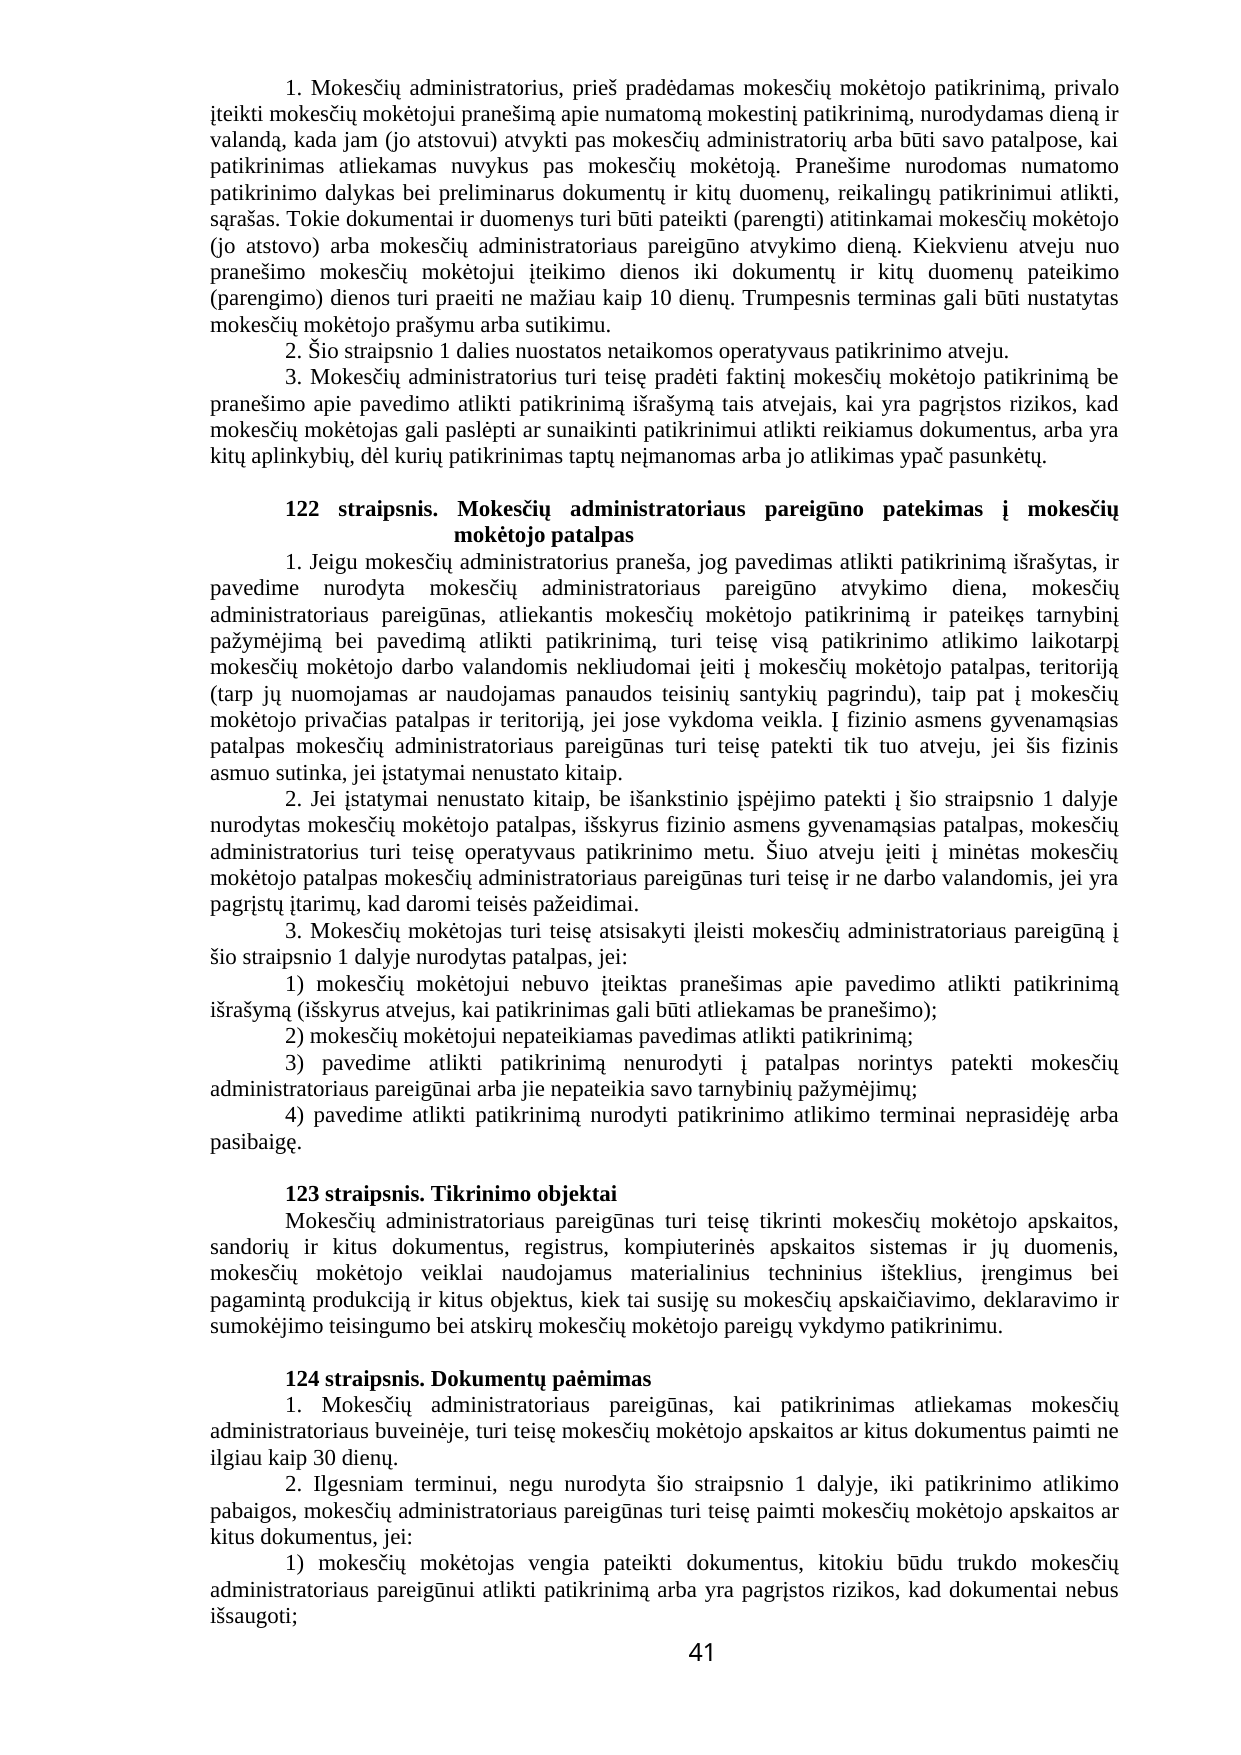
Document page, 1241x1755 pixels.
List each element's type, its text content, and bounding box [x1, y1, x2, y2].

text 1) mokesčių mokėtojui nebuvo įteiktas pranešimas apie pavedimo atlikti patikrinimą išrašymą (išskyrus atvejus, kai patikrinimas gali būti atliekamas be pranešimo); [210, 969, 1120, 1022]
text 3. Mokesčių administratorius turi teisę pradėti faktinį mokesčių mokėtojo patikrinimą be pranešimo apie pavedimo atlikti patikrinimą išrašymą tais atvejais, kai yra pagrįstos rizikos, kad mokesčių mokėtojas gali paslėpti ar sunaikinti patikrinimui atlikti reikiamus dokumentus, arba yra kitų aplinkybių, dėl kurių patikrinimas taptų neįmanomas arba jo atlikimas ypač pasunkėtų. [210, 363, 1120, 469]
text 124 straipsnis. Dokumentų paėmimas [210, 1365, 1120, 1391]
text 1) mokesčių mokėtojas vengia pateikti dokumentus, kitokiu būdu trukdo mokesčių administratoriaus pareigūnui atlikti patikrinimą arba yra pagrįstos rizikos, kad dokumentai nebus išsaugoti; [210, 1549, 1120, 1628]
text Mokesčių administratoriaus pareigūnas turi teisę tikrinti mokesčių mokėtojo apskaitos, sandorių ir kitus dokumentus, registrus, kompiuterinės apskaitos sistemas ir jų duomenis, mokesčių mokėtojo veiklai naudojamus materialinius techninius išteklius, įrengimus bei pagamintą produkciją ir kitus objektus, kiek tai susiję su mokesčių apskaičiavimo, deklaravimo ir sumokėjimo teisingumo bei atskirų mokesčių mokėtojo pareigų vykdymo patikrinimu. [210, 1207, 1120, 1338]
text 123 straipsnis. Tikrinimo objektai [210, 1180, 1120, 1207]
text 1. Mokesčių administratoriaus pareigūnas, kai patikrinimas atliekamas mokesčių administratoriaus buveinėje, turi teisę mokesčių mokėtojo apskaitos ar kitus dokumentus paimti ne ilgiau kaip 30 dienų. [210, 1391, 1120, 1470]
text 1. Mokesčių administratorius, prieš pradėdamas mokesčių mokėtojo patikrinimą, privalo įteikti mokesčių mokėtojui pranešimą apie numatomą mokestinį patikrinimą, nurodydamas dieną ir valandą, kada jam (jo atstovui) atvykti pas mokesčių administratorių arba būti savo patalpose, kai patikrinimas atliekamas nuvykus pas mokesčių mokėtoją. Pranešime nurodomas numatomo patikrinimo dalykas bei preliminarus dokumentų ir kitų duomenų, reikalingų patikrinimui atlikti, sąrašas. Tokie dokumentai ir duomenys turi būti pateikti (parengti) atitinkamai mokesčių mokėtojo (jo atstovo) arba mokesčių administratoriaus pareigūno atvykimo dieną. Kiekvienu atveju nuo pranešimo mokesčių mokėtojui įteikimo dienos iki dokumentų ir kitų duomenų pateikimo (parengimo) dienos turi praeiti ne mažiau kaip 10 dienų. Trumpesnis terminas gali būti nustatytas mokesčių mokėtojo prašymu arba sutikimu. [210, 73, 1120, 337]
text 122 straipsnis. Mokesčių administratoriaus pareigūno patekimas į mokesčių mokėtojo patalpas [285, 495, 1120, 548]
text 2. Šio straipsnio 1 dalies nuostatos netaikomos operatyvaus patikrinimo atveju. [210, 337, 1120, 363]
text 4) pavedime atlikti patikrinimą nurodyti patikrinimo atlikimo terminai neprasidėję arba pasibaigę. [210, 1101, 1120, 1154]
text 2. Ilgesniam terminui, negu nurodyta šio straipsnio 1 dalyje, iki patikrinimo atlikimo pabaigos, mokesčių administratoriaus pareigūnas turi teisę paimti mokesčių mokėtojo apskaitos ar kitus dokumentus, jei: [210, 1470, 1120, 1549]
text 2. Jei įstatymai nenustato kitaip, be išankstinio įspėjimo patekti į šio straipsnio 1 dalyje nurodytas mokesčių mokėtojo patalpas, išskyrus fizinio asmens gyvenamąsias patalpas, mokesčių administratorius turi teisę operatyvaus patikrinimo metu. Šiuo atveju įeiti į minėtas mokesčių mokėtojo patalpas mokesčių administratoriaus pareigūnas turi teisę ir ne darbo valandomis, jei yra pagrįstų įtarimų, kad daromi teisės pažeidimai. [210, 785, 1120, 917]
text 3) pavedime atlikti patikrinimą nenurodyti į patalpas norintys patekti mokesčių administratoriaus pareigūnai arba jie nepateikia savo tarnybinių pažymėjimų; [210, 1049, 1120, 1101]
text 1. Jeigu mokesčių administratorius praneša, jog pavedimas atlikti patikrinimą išrašytas, ir pavedime nurodyta mokesčių administratoriaus pareigūno atvykimo diena, mokesčių administratoriaus pareigūnas, atliekantis mokesčių mokėtojo patikrinimą ir pateikęs tarnybinį pažymėjimą bei pavedimą atlikti patikrinimą, turi teisę visą patikrinimo atlikimo laikotarpį mokesčių mokėtojo darbo valandomis nekliudomai įeiti į mokesčių mokėtojo patalpas, teritoriją (tarp jų nuomojamas ar naudojamas panaudos teisinių santykių pagrindu), taip pat į mokesčių mokėtojo privačias patalpas ir teritoriją, jei jose vykdoma veikla. Į fizinio asmens gyvenamąsias patalpas mokesčių administratoriaus pareigūnas turi teisę patekti tik tuo atveju, jei šis fizinis asmuo sutinka, jei įstatymai nenustato kitaip. [210, 548, 1120, 785]
text 3. Mokesčių mokėtojas turi teisę atsisakyti įleisti mokesčių administratoriaus pareigūną į šio straipsnio 1 dalyje nurodytas patalpas, jei: [210, 917, 1120, 969]
text 2) mokesčių mokėtojui nepateikiamas pavedimas atlikti patikrinimą; [210, 1022, 1120, 1049]
